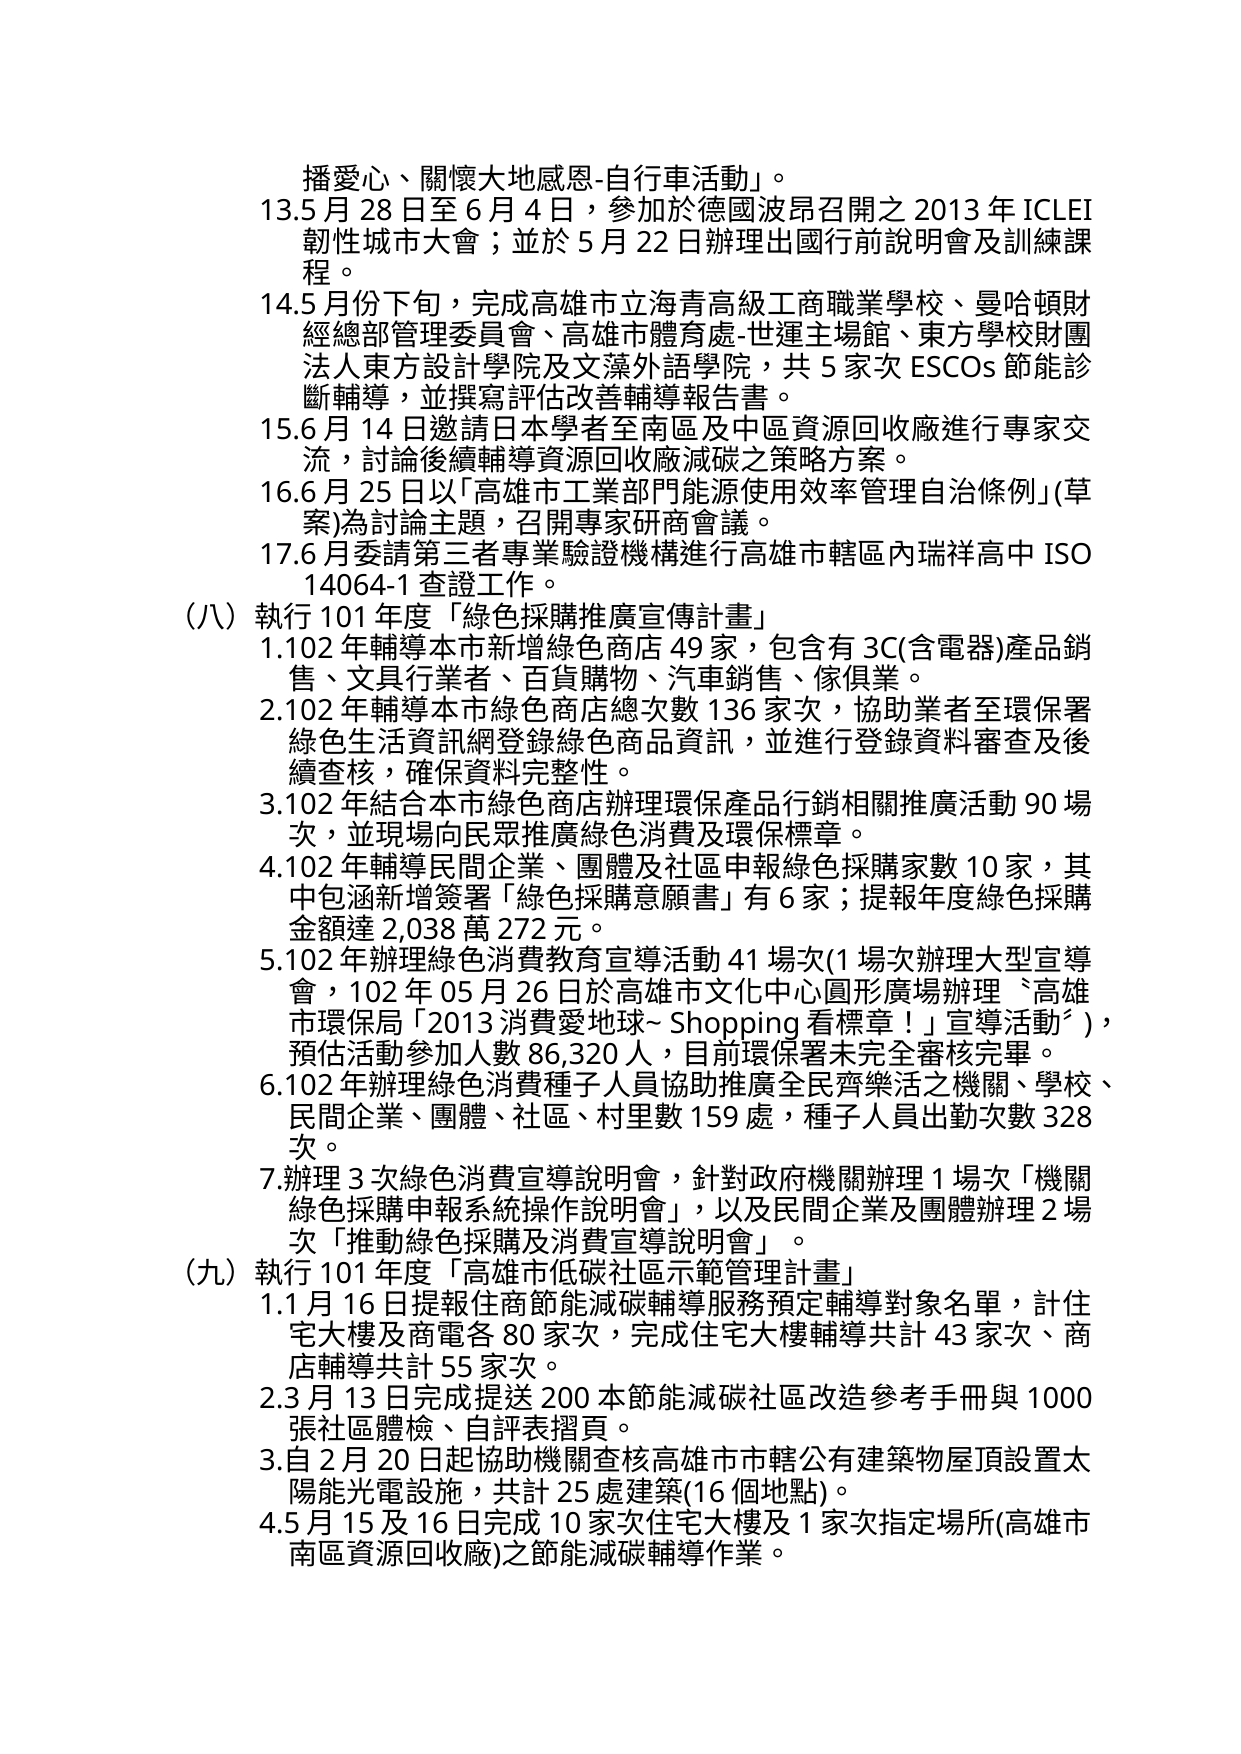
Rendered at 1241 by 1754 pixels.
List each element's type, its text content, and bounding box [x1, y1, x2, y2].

text 16.6月25日以｢高雄市工業部門能源使用效率管理自治條例｣(草案)為討論主題，召開專家研商會議。 [259, 477, 1092, 539]
text 2.3月13日完成提送200本節能減碳社區改造參考手冊與1000張社區體檢、自評表摺頁。 [259, 1383, 1092, 1446]
text 4.102年輔導民間企業、團體及社區申報綠色採購家數10家，其中包涵新增簽署「綠色採購意願書」有6家；提報年度綠色採購金額達2,038萬272元。 [259, 852, 1092, 946]
text （八）執行101年度「綠色採購推廣宣傳計畫」 [148, 602, 1092, 633]
text 14.5月份下旬，完成高雄市立海青高級工商職業學校、曼哈頓財經總部管理委員會、高雄市體育處-世運主場館、東方學校財團法人東方設計學院及文藻外語學院，共5家次ESCOs節能診斷輔導，並撰寫評估改善輔導報告書。 [259, 289, 1092, 414]
text 1.1月16日提報住商節能減碳輔導服務預定輔導對象名單，計住宅大樓及商電各80家次，完成住宅大樓輔導共計43家次、商店輔導共計55家次。 [259, 1289, 1092, 1383]
text 17.6月委請第三者專業驗證機構進行高雄市轄區內瑞祥高中ISO 14064-1查證工作。 [259, 539, 1092, 602]
text 7.辦理3次綠色消費宣導說明會，針對政府機關辦理1場次「機關綠色採購申報系統操作說明會」，以及民間企業及團體辦理2場次「推動綠色採購及消費宣導說明會」。 [259, 1164, 1092, 1258]
text 13.5月28日至6月4日，參加於德國波昂召開之2013年ICLEI韌性城市大會；並於5月22日辦理出國行前說明會及訓練課程。 [259, 196, 1092, 289]
text 2.102年輔導本市綠色商店總次數136家次，協助業者至環保署綠色生活資訊網登錄綠色商品資訊，並進行登錄資料審查及後續查核，確保資料完整性。 [259, 696, 1092, 789]
text 5.102年辦理綠色消費教育宣導活動41場次(1場次辦理大型宣導會，102年05月26日於高雄市文化中心圓形廣場辦理〝高雄市環保局「2013消費愛地球~ Shopping看標章！」宣導活動〞)，預估活動參加人數86,320人，目前環保署未完全審核完畢。 [259, 946, 1092, 1071]
text （九）執行101年度「高雄市低碳社區示範管理計畫」 [148, 1258, 1092, 1289]
text 1.102年輔導本市新增綠色商店49家，包含有3C(含電器)產品銷售、文具行業者、百貨購物、汽車銷售、傢俱業。 [259, 633, 1092, 696]
text 4.5月15及16日完成10家次住宅大樓及1家次指定場所(高雄市南區資源回收廠)之節能減碳輔導作業。 [259, 1508, 1092, 1571]
text 6.102年辦理綠色消費種子人員協助推廣全民齊樂活之機關、學校、民間企業、團體、社區、村里數159處，種子人員出勤次數328次。 [259, 1071, 1092, 1164]
text 3.自2月20日起協助機關查核高雄市市轄公有建築物屋頂設置太陽能光電設施，共計25處建築(16個地點)。 [259, 1446, 1092, 1508]
text 15.6月14日邀請日本學者至南區及中區資源回收廠進行專家交流，討論後續輔導資源回收廠減碳之策略方案。 [259, 414, 1092, 477]
text 3.102年結合本市綠色商店辦理環保產品行銷相關推廣活動90場次，並現場向民眾推廣綠色消費及環保標章。 [259, 789, 1092, 852]
text 播愛心、關懷大地感恩-自行車活動｣。 [259, 164, 1092, 196]
